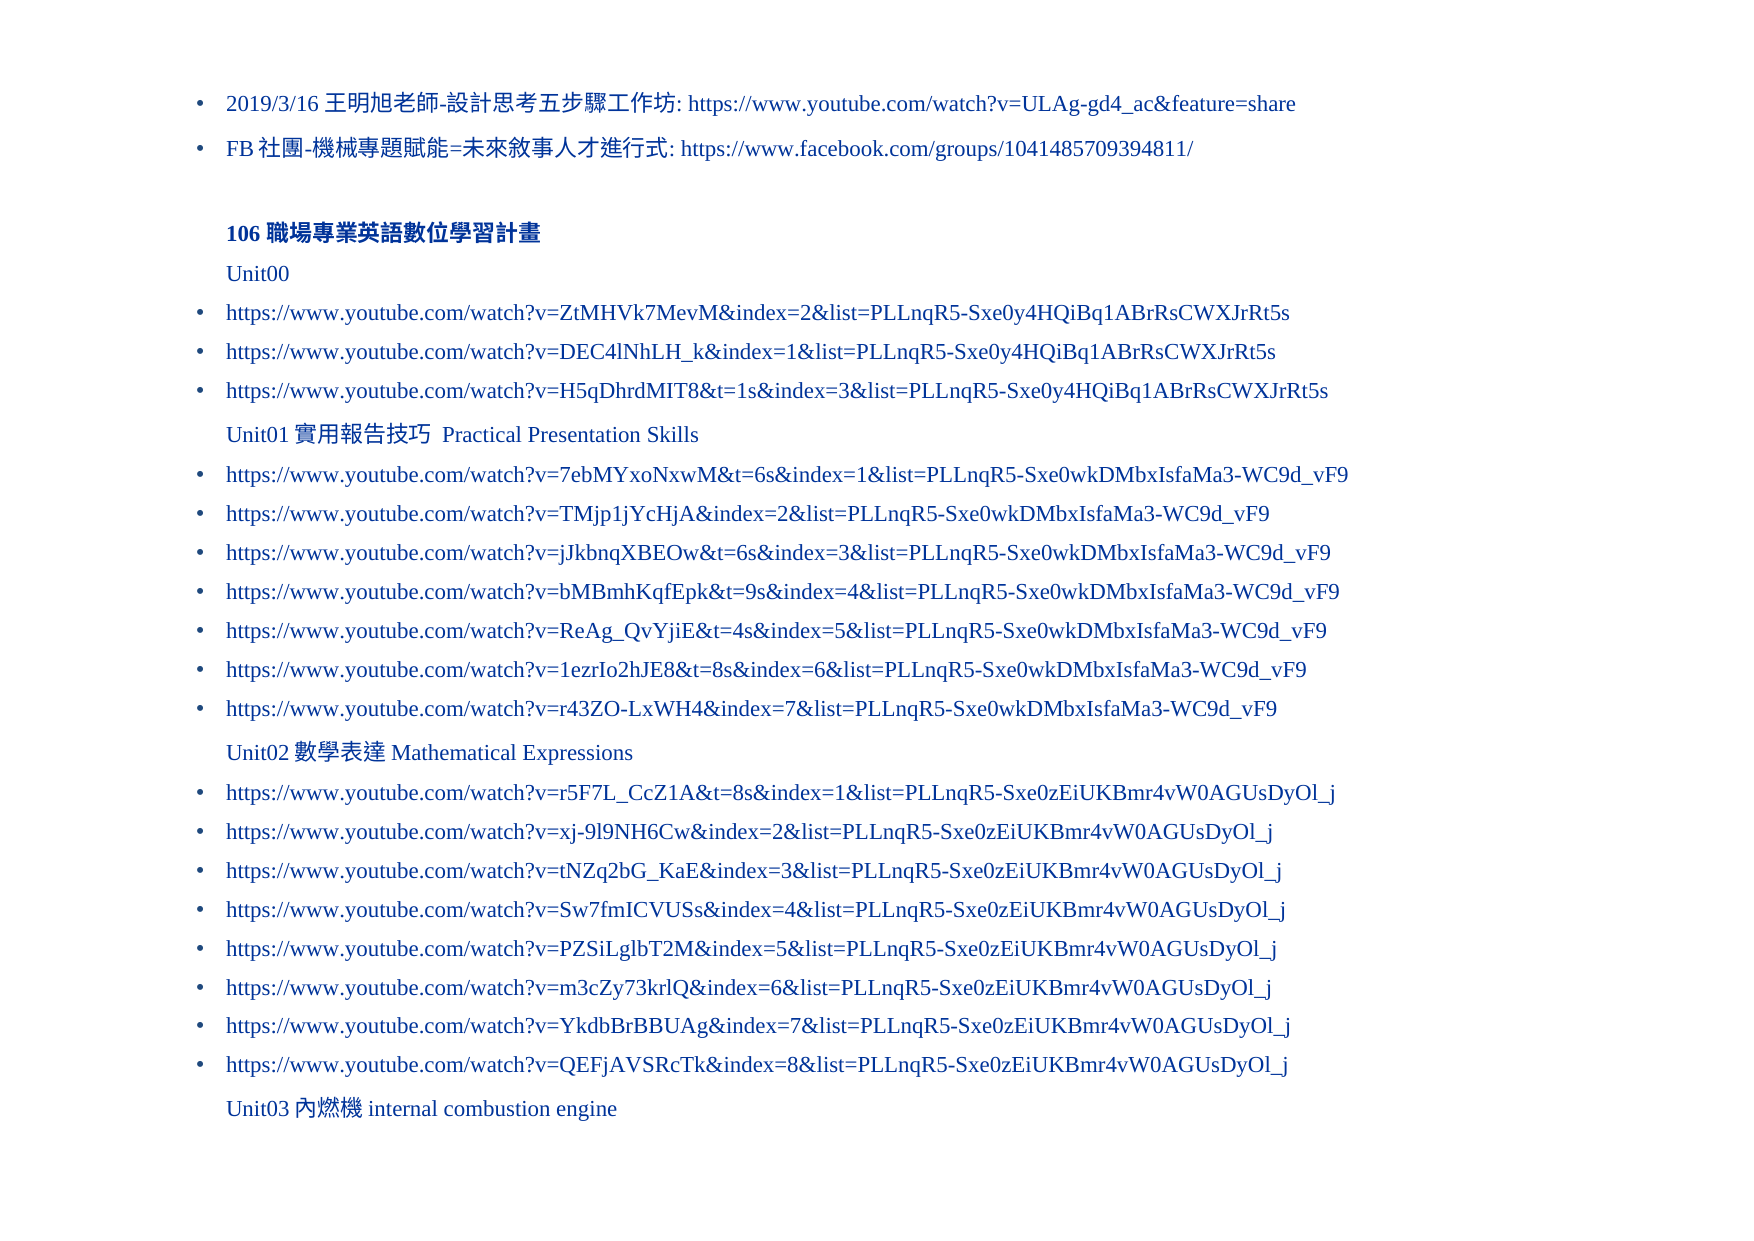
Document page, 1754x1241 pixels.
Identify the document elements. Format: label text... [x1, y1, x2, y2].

table_cell 20220528 110-2 南臺科技大學-大學社會責任實踐課程成果報告：桃園藻礁現勘 https://www.youtube.com/watch?v=LLhuTqikxxA 20220523 110-2 工程‧倫理與社會：「風險社會」與「SDGs」https://youtu.be/9XqCVX2hTWM 20220505 110-2 工程‧倫理與社會：藻礁 期中PPT老師意見回饋 https://youtu.be/ieVH-XRBTaw 20220505 110-2 工程‧倫理與社會：監控資本主義 期中PPT老師意見回饋 https://youtu.be/BedXNM_qFNM 20220505 110-2 工程‧倫理與社會：米爾格倫實驗/史丹佛監獄實驗/路西法效應 期中PPT老師意見回饋 https://youtu.be/6EC3YI6toIk 20220505 110-2 工程‧倫理與社會：綠能+工業區 期中PPT老師意見回饋 https://youtu.be/mJ6PdhXxvGs 20220505 110-2 工程‧倫理與社會：假新聞 期中PPT老師意見回饋 https://youtu.be/Z9mNQ6Ilkxc 2021/12/27 科技英文 任務型服務學習：Be our guests_Free lunch and English (2)-聖你沒來 https://youtu.be/wtN5IwOuKhs 2021/11/15 科技英文 任務型服務學習：Be our guests_Free lunch and English (1) https://youtu.be/liJbBNA85NQ 20211104 工程‧倫理與社會 業師演講：藻礁的召喚－公投 思辨 抉擇 https://www.youtube.com/watch?v=UclUHER7QP8 20211028 未來科技學 業師演講:先進生醫技術發展-黃寶震 https://www.youtube.com/watch?v=NF4A4FnD-3c 2021年9月20日 許藝菊 (109-2 批判思考融滲教學成長教師社群)_ 由成績看錯誤的教育心態 1/4 20210514 https://youtu.be/VKdV6RUIJSM 2021年9月9日 20210909 未來科技學 第一週 羊毛出在狗身上 跨界打劫 https://youtu.be/-DpebTuTEwY 2021年6月2日 109-2 倫理洞察-工程倫理與社會 期中主題_總結(final_書來面對) https://youtu.be/9Qv318CywMo 2021年6月2日 109-2 倫理洞察-工程倫理與社會 與老師有約_如何做 QA? (final_書來面對) https://www.youtube.com/watch?v=gTLWeV7d2kM 2021年5月20日 設計你的人生 1 序言 https://youtu.be/or9A27sAbRU 2021年5月20日 設計你的人生 2 同理 https://youtu.be/DcSnI-dQp6o 2021年5月20日 設計你的人生 3 定義 https://youtu.be/BBg_Kt2jwnI 2021年5月21日 設計你的人生 4 發想 https://youtu.be/BcX3FLN61gk 2021年6月4日 設計你的人生 5 原型+驗證 https://www.youtube.com/watch?v=-Ebh97wi6m8 2019/8/29 工程倫理教學工作坊_21世紀工程倫理的教學實踐(1/2) https://www.youtube.com/watch?v=3g0mH0dFuoA&t=103s 2019/8/29 工程倫理教學工作坊 21世紀工程倫理的教學實踐 (2/2) https://www.youtube.com/watch?v=ddg5dVRZ0IE&t=779s 2019/11/11「大學生了沒？」夢想藍圖工作坊(西嶼國中) https://www.youtube.com/watch?v=PQq6ldeEWj0&feature=youtu.be 108未來敘事人才進行式 20200509-搭蓋創意與感官的橋樑 https://www.youtube.com/watch?v=JP9Z0bi5u7M 20200421 社群活動-從滿臉黑線到金光閃耀 醜小鴨學者轉生記 洪文玲博士 https://www.youtube.com/watch?v=dI5BVljRLyk&t=4s 20200507 潘忠政 搶救桃園藻礁 https://www.youtube.com/watch?v=_QHrr8PVjMI 20200507 下一步 教師經驗分享 https://www.youtube.com/watch?v=ezEIFqZKbJ4 20200423 社群活動 - 翁裕峰 跨領域：歷史面向的啟發 https://www.youtube.com/watch?v=Z46DVCY3XiQ 2020/04/23 社群活動--陳玉峯老師 土地倫理 https://www.youtube.com/watch?v=xyYyP6sHZjI 20200423 陳玉峰老師 土地倫理 https://www.youtube.com/watch?v=JyiA7vVCSmQ&t=56s 2020年3月14日 創意密碼 課程工作坊 https://www.youtube.com/watch?v=0tsJlpTfSuk 2020年3月21日 搭蓋創意與感官的橋樑 https://www.youtube.com/watch?v=pxQ_DT3lljo&t=95s 109年議題導向敘事力教學社群團隊培力計畫 - 2020年2月13日 宜蘭基地參訪 https://www.youtube.com/watch?v=-QuIvJbJxh0 109年議題導向敘事力教學社群團隊培力計畫 - 2020年2月12日 花蓮基地參訪 https://www.youtube.com/watch?v=piJpj2gdgMc&t=19s 109年議題導向敘事力教學社群團隊培力計畫 - 2020年2月11日 基隆基地參訪 https://www.youtube.com/watch?v=yB8Bf5oBWtI 2020/01/12 龍崎踏訪 https://www.youtube.com/watch?v=dDOwlu38NAQ 2019年12月11日 學生機械專題期末專題報告 第一組 光纖光柵應用 可撓性顯示器 https://www.youtube.com/watch?v=4YR18GCNZWU 2019年12月11日 學生機械專題期末專題報告 第二組：奈米金自組裝排列 黏彈體之脈搏感測器 https://www.youtube.com/watch?v=RooMCjct8z8 2019年12月11日 學生機械專題期末專題報告 第三組：Wind Hunter 雙軸串連式風能裝置https://www.youtube.com/watch?v=H5lW857wp8c 2019年12月11日 學生機械專題期末專題報告 第四組：雙軸向流體發電機https://www.youtube.com/watch?v=PNlnTB4JXtI&t=687s 2019年12月11日 學生機械專題期末專題報告 第五組：表面聲波元件感測https://www.youtube.com/watch?v=naWxkjC3PCE&t=12s 2019年12月11日 學生機械專題期末專題報告 第六組：微氣體感測器https://www.youtube.com/watch?v=B_jZcjXusnE 2019年12月03日 龍崎生態地區參訪 https://www.youtube.com/watch?v=r_RdOZc_-gE 20191127-專題講評花絮 https://www.youtube.com/watch?v=Jgx_Mec4Ihc 20191127 南臺科大專題講評 - 雙軸向流體發電機 https://www.youtube.com/watch?v=n6vuPf310W4 20191126敘事力會議-王聖璋主任 https://www.youtube.com/watch?v=eNL--aAoepo 20191126敘事力會議-蕭育仁老師 https://www.youtube.com/watch?v=EuaB_vv1aM0 20191126敘事力會議 瞿老師 https://www.youtube.com/watch?v=HqAWG_aGfWk 20191126敘事力會議 - 結語 https://www.youtube.com/watch?v=r01lSgYR_Xk 20191130第二十二屆校慶學生專題製作競賽暨優秀學生專題成果展 - 花絮 https://www.youtube.com/watch?v=pWGcisbwI5s 20191130第二十二屆校慶學生專題製作競賽暨優秀學生專題成果展 - 可撓顯示器 https://www.youtube.com/watch?v=lAtmGYrI9U4&t=235s 20191130第二十二屆校慶學生專題製作競賽暨優秀學生專題成果展 - 空氣過濾裝置 https://www.youtube.com/watch?v=pzrQR1Obxc0&t=495s 2019/11/20 專題佈展敘事實作 - 視傳系 許宏賓 老師 https://www.youtube.com/watch?v=NlZtIRv7Q0c 20191112藻礁生態講座-潘忠政老師 https://www.youtube.com/watch?v=FJc4GviUsm0 2019/10/19 溝通與同理心工作坊https://www.youtube.com/watch?v=sctU7H9gxGM 2019/10/16 南臺科技大學 機械工程系 專題領導合作與敘事力-第1組 https://www.youtube.com/watch?v=3Qyg-G8dqPM&feature=youtu.be 2019/10/16 南臺科技大學 機械工程系 專題領導合作與敘事力-第2組 https://www.youtube.com/watch?v=5FPtbXXHbXk&feature=youtu.be 2019/10/16 南臺科技大學 機械工程系 專題領導合作與敘事力-第3組 https://www.youtube.com/watch?v=RJwkcKjz2fo 2019/10/16 南臺科技大學 機械工程系 專題領導合作與敘事力-第4組 https://www.youtube.com/watch?v=9zZi8X5L0mo&t=623s 2019/10/16 南臺科技大學 機械工程系 專題領導合作與敘事力-第5組 https://www.youtube.com/watch?v=nFkQN2aw-i8&feature=youtu.be 2019/10/16 南臺科技大學 機械工程系 專題領導合作與敘事力-第6組 https://www.youtube.com/watch?v=eB28_lMZZTQ&feature=youtu.be 2019/10/16 南臺科技大學 機械工程系 專題領導合作與敘事力-第7組 https://www.youtube.com/watch?v=t8Av-3_wbbc&feature=youtu.be 2019/09/21 共創團隊領導力工作坊 - 黃秋燕/國際教練聯盟台灣總會常務暨副理事長 https://www.youtube.com/watch?v=MSeXLGddqVM&feature=youtu.be 2019/9/8 108/議題導向敘事力創新教學發展計畫_8/30讀書會_許藝菊老師https://www.youtube.com/watch?v=V8lW4wi28RU 2019/9/8 108 議題導向敘事力教學社群團隊培力計畫 藻礁現場走踏 https://www.youtube.com/watch?v=IMJIfU6rVhA&t=55s 2019/8/24 以未來思考看待素養導向之大學教育 - Part 4-結語 - 大學教授之衝突: 教學、服務、研究? https://www.youtube.com/watch?v=aVi4lOiSJGk 2019/8/24 以未來思考看待素養導向之大學教育 - Part 3-素養導向之跨領域學習https://www.youtube.com/watch?v=MTZtAQrzYiM 2019/8/24 以未來思考看待素養導向之大學教育 - Part 2 - 從「未來學」談「素養教育」https://www.youtube.com/watch?v=jMwpcLJvbGQ 2019/8/24 以未來思考看待素養導向之大學教育 - Part 1 - 溫故知新「未來學」https://www.youtube.com/watch?v=0svUNTaBSbA 2019/8/7 21世紀高等教育素養導向的教學實踐: (4)團隊合作https://www.youtube.com/watch?v=KDg6oC-03c0 2019/8/16 21世紀高等教育素養導向的教學實踐: (3)哪些素養能力 https://www.youtube.com/watch?v=9M2YVfCUxM4&list=UU6dq_RkKMEPsaPM2CPZHQDg&index=9 2019/8/24 21世紀高等教育素養導向的教學實踐: (2)跨領域的分類 同"以未來思考看待素養導向之大學教育 - Part 3-素養導向之跨領域學習" 2019/8/16 21世紀高等教育素養導向的教學實踐: (1)素養能力的重要性 https://www.youtube.com/watch?v=stGYlyZVhlw 2019/8/16 何謂敘事力? https://www.youtube.com/watch?v=396vc_L-bWI 2019/8/8團隊合作PPT說明 https://youtu.be/KDg6oC-03c0 2019/7/4 108 議題導向敘事力教學社群團隊培力計畫 會議記錄 https://www.youtube.com/watch?v=Mswz2naSjDg 2019/5/15 敘事力會議 https://www.youtube.com/watch?v=9EzeB3vTvOk 2019/5/15 蕭育仁老師、許藝菊老師-以未來思考重新看待議題(影片): https://www.youtube.com/watch?v=6_jhHjt8TOk 2019/5/15 許藝菊老師-以未來思考重新看待議題(影片): https://www.youtube.com/watch?v=eWsVFLii1sI 2019/5/7 陳永和、陳泰祥里長龍崎現場走踏 https://youtu.be/Y3hO0KA_9nU 2019/4/23 黃煥彰老師-龍崎自然地景的美麗與危機: https://www.youtube.com/watch?v=6lfW_HrdHz8 2019/4/9 潘忠政老師-桃園藻礁的招喚(影片): https://www.youtube.com/watch?v=ndfn3Jz60Jg 2019/4/9 潘忠政老師-桃園藻礁的招喚(照片): https://www.youtube.com/watch?v=oCFj8DyuYtU 2019/3/28陳沛仲老師專長介紹: https://www.youtube.com/watch?v=VuNhAq2AQUg 2019/3/28 楊劍峰老師專長介紹: https://www.youtube.com/watch?v=oeBVbOKYqjg 2019/3/28 許藝菊老師專長介紹: https://www.youtube.com/watch?v=s1sIWI-GJNQ 2019/3/28 駱育萱老師專長介紹: https://www.youtube.com/watch?v=dZbqIKk3NfA 2019/3/28 席家/老師專長介紹: https://www.youtube.com/watch?v=u_J3t4Y-Gds 2019/3/28 鄧瑞哲老師專長介紹: https://www.youtube.com/watch?v=HEBo9Q8COBQ 2019/3/28 陳淑玲老師專長介紹: https://www.youtube.com/watch?v=aBRyFrQ6Deo 2019/3/28 蔡雅玲老師專長介紹: https://www.youtube.com/watch?v=TKJWHmKtzJc 2019/3/28 方妙玲老師專長介紹: https://www.youtube.com/watch?v=Qyo5Z7sunLI 2019/3/28 羅夏美老師專長介紹: https://www.youtube.com/watch?v=JU2ponVGJmI 2019/3/28 王裕華老師專長介紹: https://www.youtube.com/watch?v=379hNjqzF04 2019/3/28 施寬文老師專長介紹: https://www.youtube.com/watch?v=vW5ZDi01tsY 2019/3/28 蕭育仁老師專長介紹: https://www.youtube.com/watch?v=jae_XYz-dpU 2019/3/28 黃晨豪老師專長介紹: https://www.youtube.com/watch?v=sfhbC6OAk3w 2019/3/28 瞿嘉駿老師專長介紹: https://www.youtube.com/watch?v=VX-rcjPZk8A 2019/3/23 江美玲老師、許藝娟老師-香道工作坊(有影片): https://www.youtube.com/watch?v=28roTMS2PmI 2019/3/23 江美玲老師、許藝娟老師-香道工作坊: https://www.youtube.com/watch?v=JIbnJmiHex0 2019/3/16 王明旭老師-設計思考五步驟工作坊: https://www.youtube.com/watch?v=ULAg-gd4_ac&feature=share FB社團-機械專題賦能=未來敘事人才進行式: https://www.facebook.com/groups/1041485709394811/ 106 職場專業英語數位學習計畫 Unit00 https://www.youtube.com/watch?v=ZtMHVk7MevM&index=2&list=PLLnqR5-Sxe0y4HQiBq1ABrRsCWXJrRt5s https://www.youtube.com/watch?v=DEC4lNhLH_k&index=1&list=PLLnqR5-Sxe0y4HQiBq1ABrRsCWXJrRt5s https://www.youtube.com/watch?v=H5qDhrdMIT8&t=1s&index=3&list=PLLnqR5-Sxe0y4HQiBq1ABrRsCWXJrRt5s Unit01實用報告技巧 Practical Presentation Skills https://www.youtube.com/watch?v=7ebMYxoNxwM&t=6s&index=1&list=PLLnqR5-Sxe0wkDMbxIsfaMa3-WC9d_vF9 https://www.youtube.com/watch?v=TMjp1jYcHjA&index=2&list=PLLnqR5-Sxe0wkDMbxIsfaMa3-WC9d_vF9 https://www.youtube.com/watch?v=jJkbnqXBEOw&t=6s&index=3&list=PLLnqR5-Sxe0wkDMbxIsfaMa3-WC9d_vF9 https://www.youtube.com/watch?v=bMBmhKqfEpk&t=9s&index=4&list=PLLnqR5-Sxe0wkDMbxIsfaMa3-WC9d_vF9 https://www.youtube.com/watch?v=ReAg_QvYjiE&t=4s&index=5&list=PLLnqR5-Sxe0wkDMbxIsfaMa3-WC9d_vF9 https://www.youtube.com/watch?v=1ezrIo2hJE8&t=8s&index=6&list=PLLnqR5-Sxe0wkDMbxIsfaMa3-WC9d_vF9 https://www.youtube.com/watch?v=r43ZO-LxWH4&index=7&list=PLLnqR5-Sxe0wkDMbxIsfaMa3-WC9d_vF9 Unit02數學表達 Mathematical Expressions https://www.youtube.com/watch?v=r5F7L_CcZ1A&t=8s&index=1&list=PLLnqR5-Sxe0zEiUKBmr4vW0AGUsDyOl_j https://www.youtube.com/watch?v=xj-9l9NH6Cw&index=2&list=PLLnqR5-Sxe0zEiUKBmr4vW0AGUsDyOl_j https://www.youtube.com/watch?v=tNZq2bG_KaE&index=3&list=PLLnqR5-Sxe0zEiUKBmr4vW0AGUsDyOl_j https://www.youtube.com/watch?v=Sw7fmICVUSs&index=4&list=PLLnqR5-Sxe0zEiUKBmr4vW0AGUsDyOl_j https://www.youtube.com/watch?v=PZSiLglbT2M&index=5&list=PLLnqR5-Sxe0zEiUKBmr4vW0AGUsDyOl_j https://www.youtube.com/watch?v=m3cZy73krlQ&index=6&list=PLLnqR5-Sxe0zEiUKBmr4vW0AGUsDyOl_j https://www.youtube.com/watch?v=YkdbBrBBUAg&index=7&list=PLLnqR5-Sxe0zEiUKBmr4vW0AGUsDyOl_j https://www.youtube.com/watch?v=QEFjAVSRcTk&index=8&list=PLLnqR5-Sxe0zEiUKBmr4vW0AGUsDyOl_j Unit03內燃機 internal combustion engine https://www.youtube.com/watch?v=Xt3maVW5NB0&list=PLLnqR5-Sxe0w01ajgwilUqKTEf27lT0GW&index=1 https://www.youtube.com/watch?v=cc__FvIN0Qs&list=PLLnqR5-Sxe0w01ajgwilUqKTEf27lT0GW&index=2 https://www.youtube.com/watch?v=3PTB2brwbSk&t=2s&list=PLLnqR5-https://www.youtube.com/watch?v=5VQPFJGL784&list=PLLnqR5-Sxe0w01ajgwilUqKTEf27lT0GW&index=4 https://www.youtube.com/watch?v=5VQPFJGL784&list=PLLnqR5-Sxe0w01ajgwilUqKTEf27lT0GW&index=4 https://www.youtube.com/watch?v=H3IhiQ6avQY&list=PLLnqR5-Sxe0w01ajgwilUqKTEf27lT0GW&index=5 https://www.youtube.com/watch?v=z212JN-Y7i0&list=PLLnqR5-Sxe0w01ajgwilUqKTEf27lT0GW&index=6 https://www.youtube.com/watch?v=rg2bHsZzCvU&list=PLLnqR5-Sxe0w01ajgwilUqKTEf27lT0GW&index=7 https://www.youtube.com/watch?v=ZCLivXzThu8&t=104s&list=PLLnqR5-Sxe0w01ajgwilUqKTEf27lT0GW&index=8 Unit04機械設計 Mechanical Design https://www.youtube.com/watch?v=MThdWDPBmoQ&list=PLLnqR5-Sxe0xVJBB-I5I5hllQPjXmZPzJ&index=1 https://www.youtube.com/watch?v=bwtgG1wQ73Q&list=PLLnqR5-Sxe0xVJBB-I5I5hllQPjXmZPzJ&index=2 https://www.youtube.com/watch?v=9Wm-pqdNrik&list=PLLnqR5-Sxe0xVJBB-I5I5hllQPjXmZPzJ&index=3 https://www.youtube.com/watch?v=zANvYb0GQzk&list=PLLnqR5-Sxe0xVJBB-I5I5hllQPjXmZPzJ&index=4 https://www.youtube.com/watch?v=iXQhtInJLo4&list=PLLnqR5-Sxe0xVJBB-I5I5hllQPjXmZPzJ&index=5 https://www.youtube.com/watch?v=l3rQVOdMFdE&list=PLLnqR5-Sxe0xVJBB-I5I5hllQPjXmZPzJ&index=6 https://www.youtube.com/watch?v=q8gGTW1vQcY&list=PLLnqR5-Sxe0xVJBB-I5I5hllQPjXmZPzJ&index=7 https://www.youtube.com/watch?v=1UbiIAQRkno&list=PLLnqR5-Sxe0xVJBB-I5I5hllQPjXmZPzJ&index=8 Unit05電腦輔助工程分析 /CAE Computer Aided Engineering https://www.youtube.com/watch?v=B1vR1WQGETc&t=1s&index=1&list=PLLnqR5-Sxe0w4aOqvLjXqNgk_Eb0aDOxf https://www.youtube.com/watch?v=0gmOcPYH1Ac&index=2&list=PLLnqR5-Sxe0w4aOqvLjXqNgk_Eb0aDOxf https://www.youtube.com/watch?v=9PVzzrFUFrk&index=4&list=PLLnqR5-Sxe0w4aOqvLjXqNgk_Eb0aDOxf https://www.youtube.com/watch?v=vnT3hHtasq8&index=5&list=PLLnqR5-Sxe0w4aOqvLjXqNgk_Eb0aDOxf https://www.youtube.com/watch?v=vnT3hHtasq8&index=5&list=PLLnqR5-Sxe0w4aOqvLjXqNgk_Eb0aDOxf https://www.youtube.com/watch?v=nObctrClY0A&index=6&list=PLLnqR5-Sxe0w4aOqvLjXqNgk_Eb0aDOxf https://www.youtube.com/watch?v=xXcflpZ42Qg&index=7&list=PLLnqR5-Sxe0w4aOqvLjXqNgk_Eb0aDOxf Unit06微製程設備介紹 Introduction to Microfabrication https://www.youtube.com/watch?v=ZFRVhaakRXQ&index=1&list=PLLnqR5-Sxe0w6VEB9MtBPZe4mjAENCrhV https://www.youtube.com/watch?v=FWpaPM1kavk&index=2&list=PLLnqR5-Sxe0w6VEB9MtBPZe4mjAENCrhV https://www.youtube.com/watch?v=UHBQEaHNCY8&index=3&list=PLLnqR5-Sxe0w6VEB9MtBPZe4mjAENCrhV https://www.youtube.com/watch?v=hYMTLpTxCtY&index=4&list=PLLnqR5-Sxe0w6VEB9MtBPZe4mjAENCrhV https://www.youtube.com/watch?v=3WXiUv_1Lwg&index=5&list=PLLnqR5-Sxe0w6VEB9MtBPZe4mjAENCrhV https://www.youtube.com/watch?v=EmUPQyOJAUU&index=6&list=PLLnqR5-Sxe0w6VEB9MtBPZe4mjAENCrhV https://www.youtube.com/watch?v=1bEjV_kWIVA&index=7&list=PLLnqR5-Sxe0w6VEB9MtBPZe4mjAENCrhV https://www.youtube.com/watch?v=gz1SjBhh2A0&index=8&list=PLLnqR5-Sxe0w6VEB9MtBPZe4mjAENCrhV Unit07基本控制元件 Basic control devices https://www.youtube.com/watch?v=7Hvt33JV5HI&index=1&list=PLLnqR5-Sxe0zepxChlxlHFIilffN0Easv https://www.youtube.com/watch?v=PqBZeuZAsUk&index=2&list=PLLnqR5-Sxe0zepxChlxlHFIilffN0Easv https://www.youtube.com/watch?v=SVk0_MX65jM&index=3&list=PLLnqR5-Sxe0zepxChlxlHFIilffN0Easv https://www.youtube.com/watch?v=2qgy1NLGAMY&index=4&list=PLLnqR5-Sxe0zepxChlxlHFIilffN0Easv https://www.youtube.com/watch?v=lHTdSiLk92E&index=5&list=PLLnqR5-Sxe0zepxChlxlHFIilffN0Easv https://www.youtube.com/watch?v=Dxahr-joLTo&index=6&list=PLLnqR5-Sxe0zepxChlxlHFIilffN0Easv https://www.youtube.com/watch?v=5kN-NxLn5e4&index=7&list=PLLnqR5-Sxe0zepxChlxlHFIilffN0EasvoaymwEXCPYBEIoBSFryq4qpAwkIARUAAIhCGAE=&rs=AOn4CLBp1oqJd4vTnMo1a1Vx9xknHpBX4g Unit08工業/環境安全衛生教 育 Industrial Hygiene and Environmental Safety https://www.youtube.com/watch?v=3qy2CthJNF8&list=PLLnqR5-Sxe0xdw_AsF3-KmHO0Tebdeh9l&index=1 https://www.youtube.com/watch?v=dxoBX-1aHeU&list=PLLnqR5-Sxe0xdw_AsF3-KmHO0Tebdeh9l&index=2 https://www.youtube.com/watch?v=d3dqJT8wQUk&list=PLLnqR5-Sxe0xdw_AsF3-KmHO0Tebdeh9l&index=3 https://www.youtube.com/watch?v=Z0wSVIqv88c&list=PLLnqR5-Sxe0xdw_AsF3-KmHO0Tebdeh9l&index=4 https://www.youtube.com/watch?v=zZNAQwimeog&list=PLLnqR5-Sxe0xdw_AsF3-KmHO0Tebdeh9l&index=5 https://www.youtube.com/watch?v=lM8rPn93hqQ&list=PLLnqR5-Sxe0xdw_AsF3-KmHO0Tebdeh9l&index=6 https://www.youtube.com/watch?v=t-COiuog4_Q&list=PLLnqR5-Sxe0xdw_AsF3-KmHO0Tebdeh9l&index=7 https://www.youtube.com/watch?v=upFfpHMDGAI&list=PLLnqR5-Sxe0xdw_AsF3-KmHO0Tebdeh9l&index=8 https://www.youtube.com/watch?v=Vo1iGfbwrDA&list=PLLnqR5-Sxe0xdw_AsF3-KmHO0Tebdeh9l&index=9 Unit09研發專案 R&D project https://www.youtube.com/watch?v=dbnUBnpjwg4&index=1&list=PLLnqR5-Sxe0x4ZprYQZBPi7cNI0Z3RmdO https://www.youtube.com/watch?v=O6p9hOtmTxM&index=2&list=PLLnqR5-Sxe0x4ZprYQZBPi7cNI0Z3RmdO https://www.youtube.com/watch?v=wOK19hYJVXE&index=3&list=PLLnqR5-Sxe0x4ZprYQZBPi7cNI0Z3RmdO https://www.youtube.com/watch?v=HoJjyeLt1kE&index=4&list=PLLnqR5-Sxe0x4ZprYQZBPi7cNI0Z3RmdO https://www.youtube.com/watch?v=68ptuaZ0aWs&index=5&list=PLLnqR5-Sxe0x4ZprYQZBPi7cNI0Z3RmdO https://www.youtube.com/watch?v=t6tHKmmCRcQ&index=6&list=PLLnqR5-Sxe0x4ZprYQZBPi7cNI0Z3RmdO https://www.youtube.com/watch?v=dm9GG5M0g4M&index=7&list=PLLnqR5-Sxe0x4ZprYQZBPi7cNI0Z3RmdO https://www.youtube.com/watch?v=mlMKyHIONUw&index=8&list=PLLnqR5-Sxe0x4ZprYQZBPi7cNI0Z3RmdO Unit10科技與永續發展 Technology and Sustainable Development https://www.youtube.com/watch?v=0TnUVEjyamU&list=PLLnqR5-Sxe0yHnGZ-67j1XuuEaojaQO6H&index=1 https://www.youtube.com/watch?v=osND7aaR0sY&list=PLLnqR5-Sxe0yHnGZ-67j1XuuEaojaQO6H&index=2 https://www.youtube.com/watch?v=cxYstWS60Cg&list=PLLnqR5-Sxe0yHnGZ-67j1XuuEaojaQO6H&index=3 https://www.youtube.com/watch?v=fO9gOX9c5Oc&list=PLLnqR5-Sxe0yHnGZ-67j1XuuEaojaQO6H&index=4 https://www.youtube.com/watch?v=OQXVGIIiXMk&list=PLLnqR5-Sxe0yHnGZ-67j1XuuEaojaQO6H&index=5 https://www.youtube.com/watch?v=ZMyjv8Rk3hk&list=PLLnqR5-Sxe0yHnGZ-67j1XuuEaojaQO6H&index=6 https://www.youtube.com/watch?v=04j1sBTm8lw&list=PLLnqR5-Sxe0yHnGZ-67j1XuuEaojaQO6H&index=7 https://www.youtube.com/watch?v=Z_V3AR2RlKc&list=PLLnqR5-Sxe0yHnGZ-67j1XuuEaojaQO6H&index=8 2015/12/19 104 新媒體科普傳播實作計畫 預告片https://www.youtube.com/watch?v=WFHtt_PlSdk 2013/10/30 102河海工程概論 許藝菊學姐 https://www.youtube.com/watch?v=y1GlFQTm2KU&list=PLOuWluTXTMJM0tbwXifyCiMkG5d14FFiW&index=2&t=856s 2013/9/24 流言追追追－56集 水結晶真的會被意念善惡而影響嗎？https://www.youtube.com/watch?v=jikM_dVeW9E&list=PLOuWluTXTMJM0tbwXifyCiMkG5d14FFiW&index=4&t=126s 172,738次观看 20120504 蔡頤榛「流言追追追」- 神秘水結晶 https://www.youtube.com/watch?v=QvntU7ttCr4&list=PLOuWluTXTMJM0tbwXifyCiMkG5d14FFiW&index=5&t=42s 45,941次观看 [176, 75, 1578, 1133]
